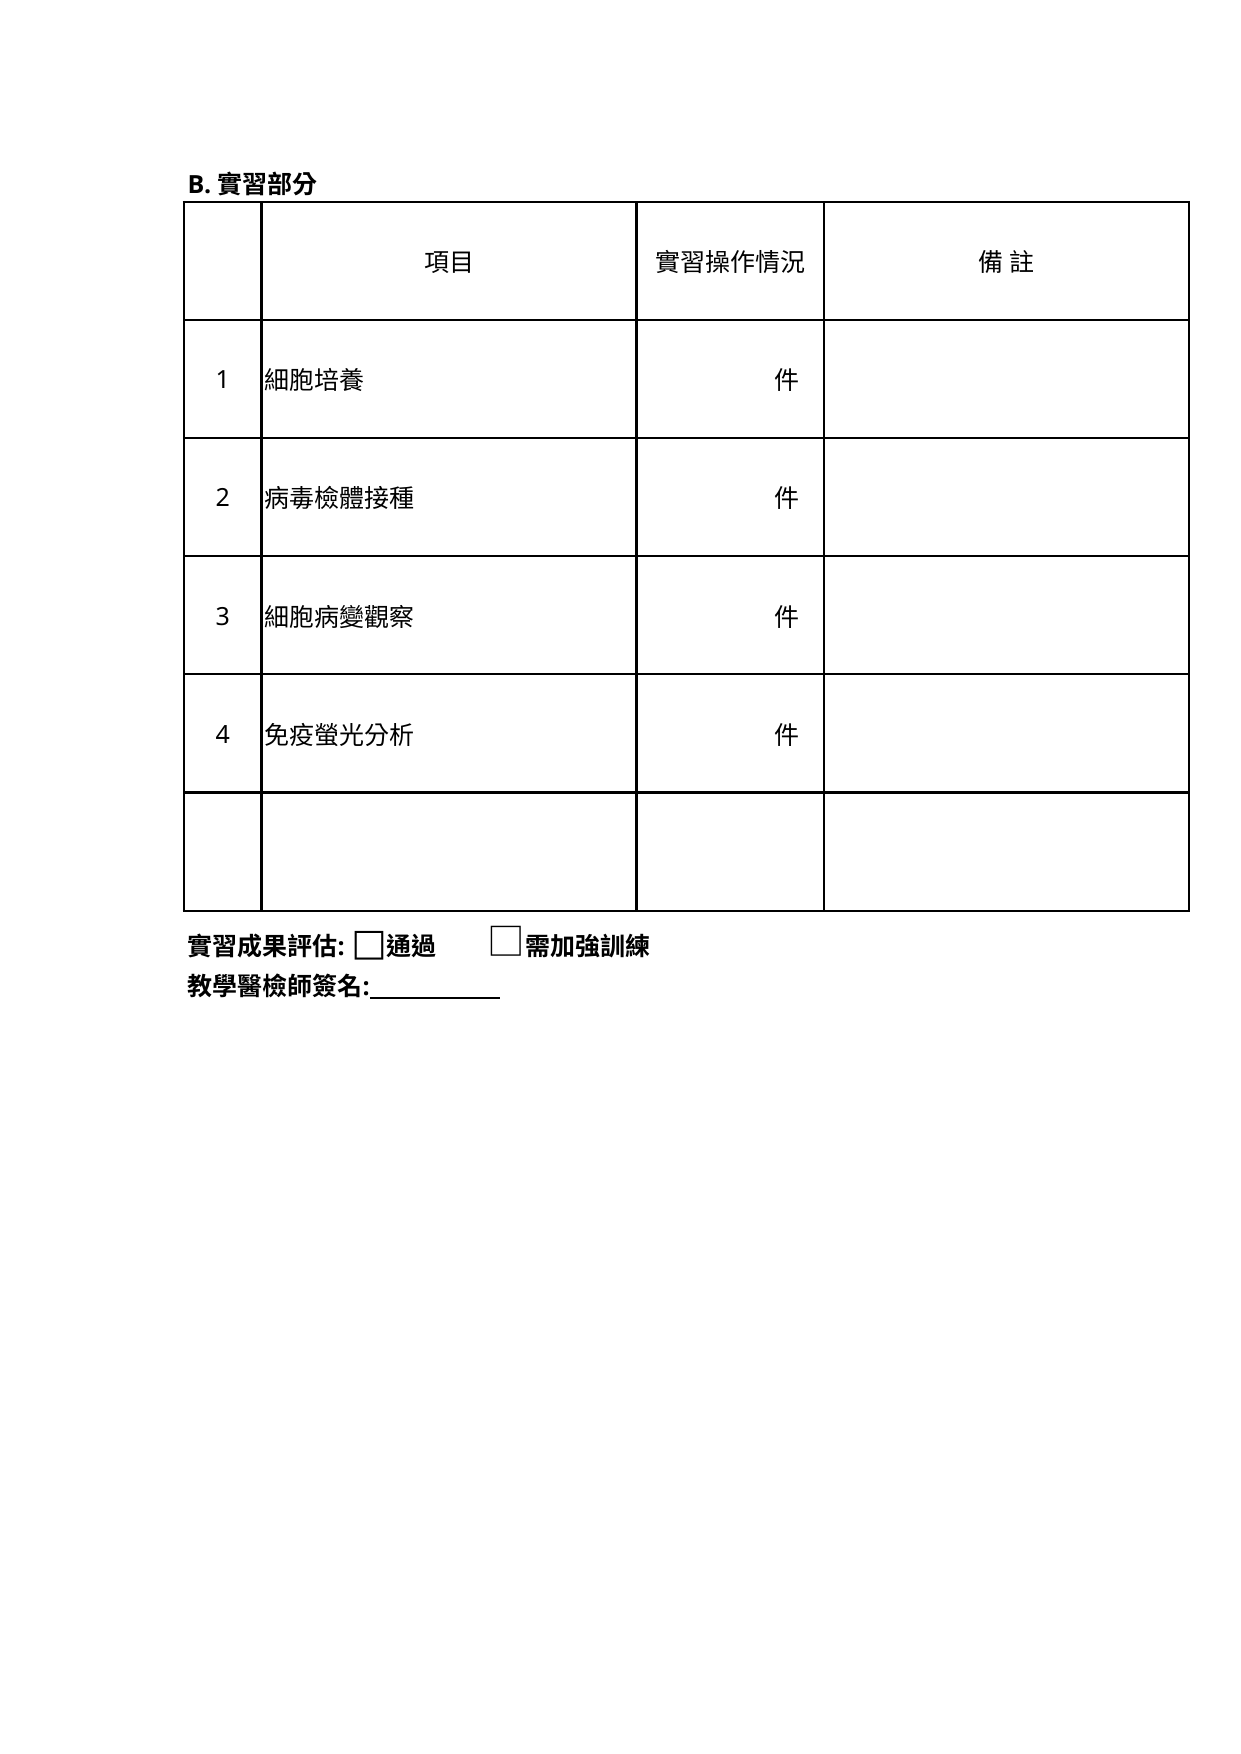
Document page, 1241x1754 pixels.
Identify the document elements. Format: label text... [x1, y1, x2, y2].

table_cell 件 [638, 321, 823, 437]
table_header [185, 203, 260, 319]
table_cell 件 [638, 439, 823, 555]
table_cell [825, 675, 1188, 791]
table_cell [185, 794, 260, 909]
text B. 實習部分 [187, 164, 1053, 201]
table_header 實習操作情況 [638, 203, 823, 319]
text 實習成果評估: □通過 □需加強訓練 [187, 912, 1053, 966]
table_cell 免疫螢光分析 [263, 675, 635, 791]
text 教學醫檢師簽名: [187, 966, 1053, 1002]
table_cell 4 [185, 675, 260, 791]
table_cell [825, 439, 1188, 555]
table_cell [825, 321, 1188, 437]
table_header 備 註 [825, 203, 1188, 319]
table_cell [825, 794, 1188, 909]
table_header 項目 [263, 203, 635, 319]
table_cell [825, 557, 1188, 673]
table_cell 細胞培養 [263, 321, 635, 437]
table_cell 病毒檢體接種 [263, 439, 635, 555]
table_cell 3 [185, 557, 260, 673]
table_cell 1 [185, 321, 260, 437]
table_cell 2 [185, 439, 260, 555]
table_cell [638, 794, 823, 909]
table_cell 件 [638, 675, 823, 791]
table_cell 細胞病變觀察 [263, 557, 635, 673]
table_cell [263, 794, 635, 909]
table_cell 件 [638, 557, 823, 673]
